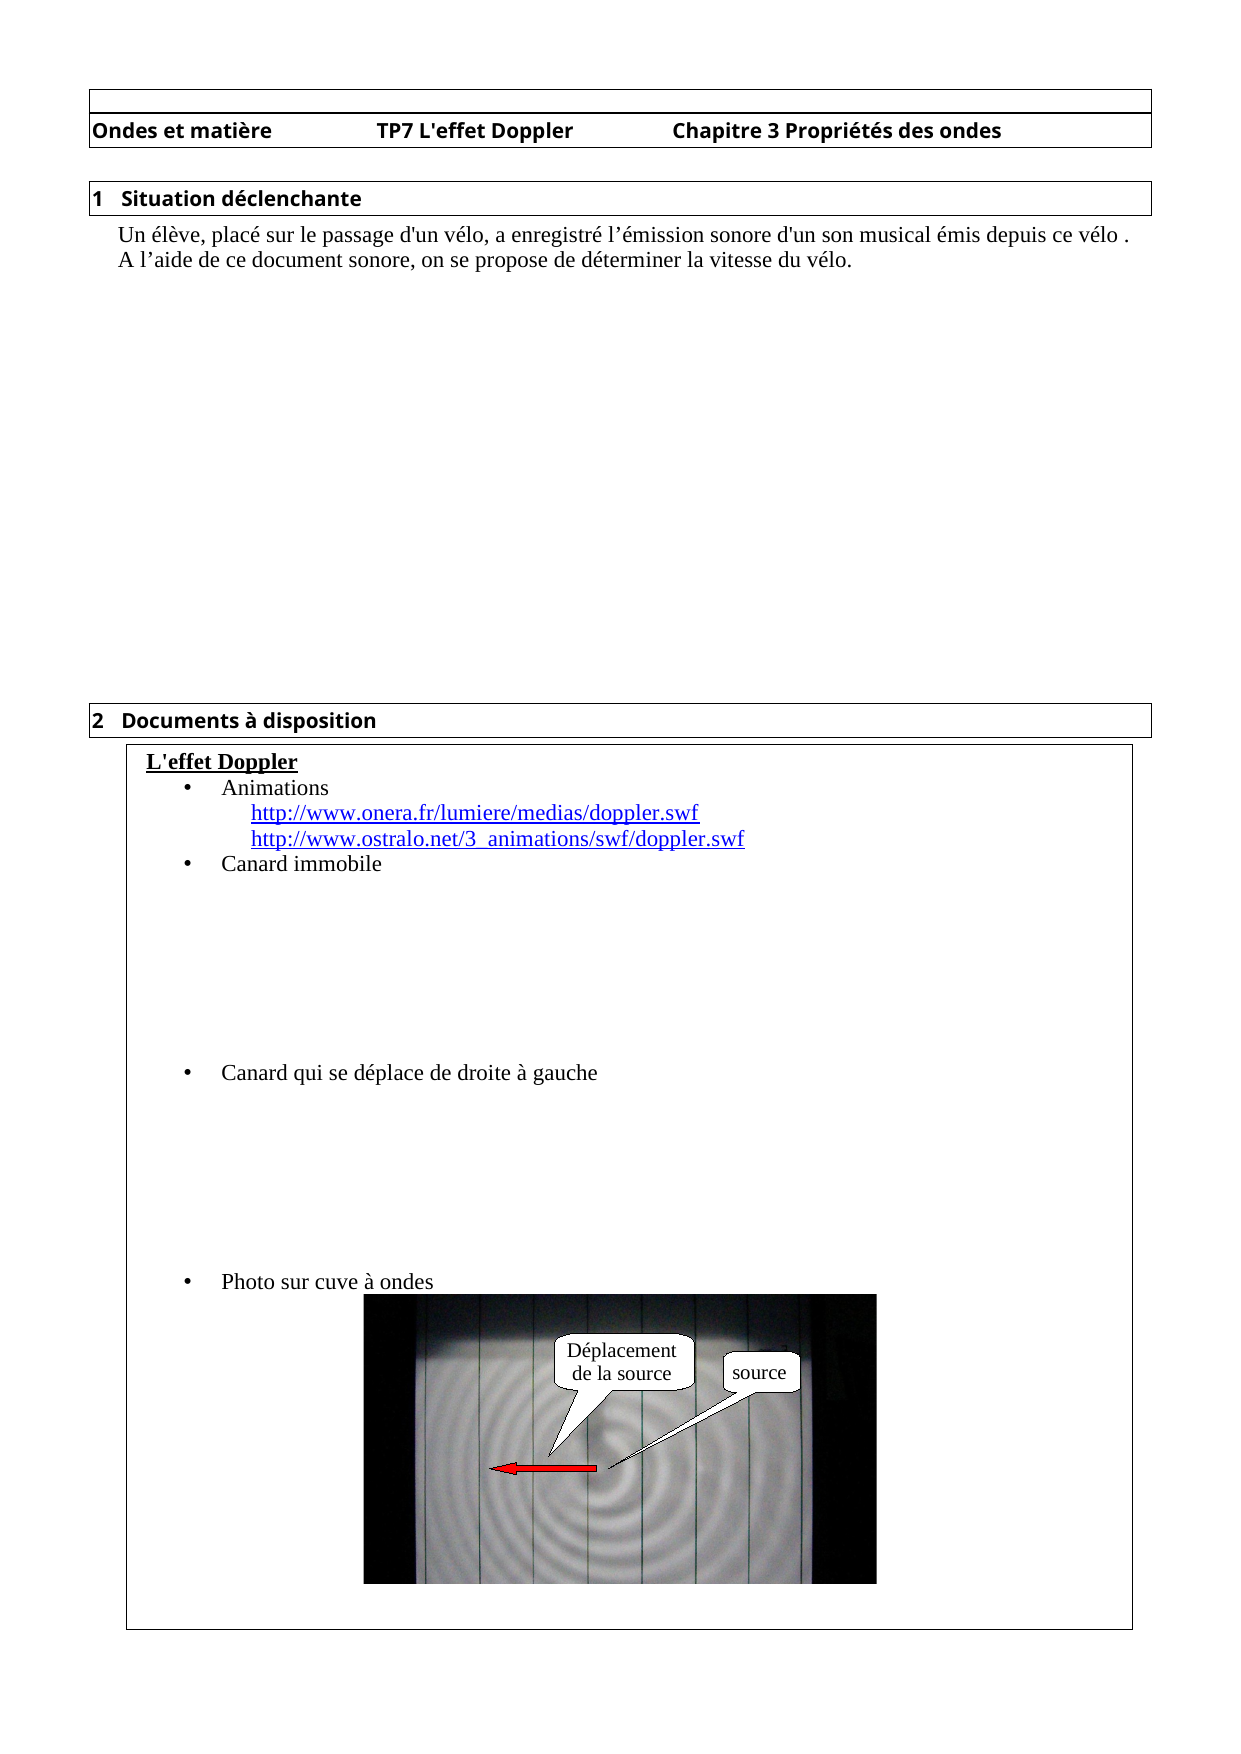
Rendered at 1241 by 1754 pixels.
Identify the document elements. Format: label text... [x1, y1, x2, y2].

subtitle Situation déclenchante [90, 182, 1151, 215]
list [1133, 1269, 1152, 1295]
list Canard qui se déplace de droite à gauche [184, 1060, 1132, 1086]
text Un élève, placé sur le passage d'un vélo, a enregistré l’émission sonore d'un son musical émis depuis ce vélo . [118, 221, 1152, 247]
list Animations [184, 775, 1132, 800]
picture [363, 1294, 877, 1584]
text L'effet Doppler [146, 749, 1094, 775]
subtitle Documents à disposition [90, 704, 1151, 737]
text A l’aide de ce document sonore, on se propose de déterminer la vitesse du vélo. [118, 247, 1152, 272]
table_cell [90, 90, 1151, 112]
list Canard immobile [184, 851, 1132, 877]
text Ondes et matière TP7 L'effet Doppler Chapitre 3 Propriétés des ondes [90, 114, 1151, 147]
text http://www.ostralo.net/3_animations/swf/doppler.swf [251, 826, 1094, 851]
list Photo sur cuve à ondes [184, 1269, 1132, 1295]
text http://www.onera.fr/lumiere/medias/doppler.swf [251, 800, 1094, 826]
list [1133, 775, 1152, 800]
list [1133, 851, 1152, 877]
